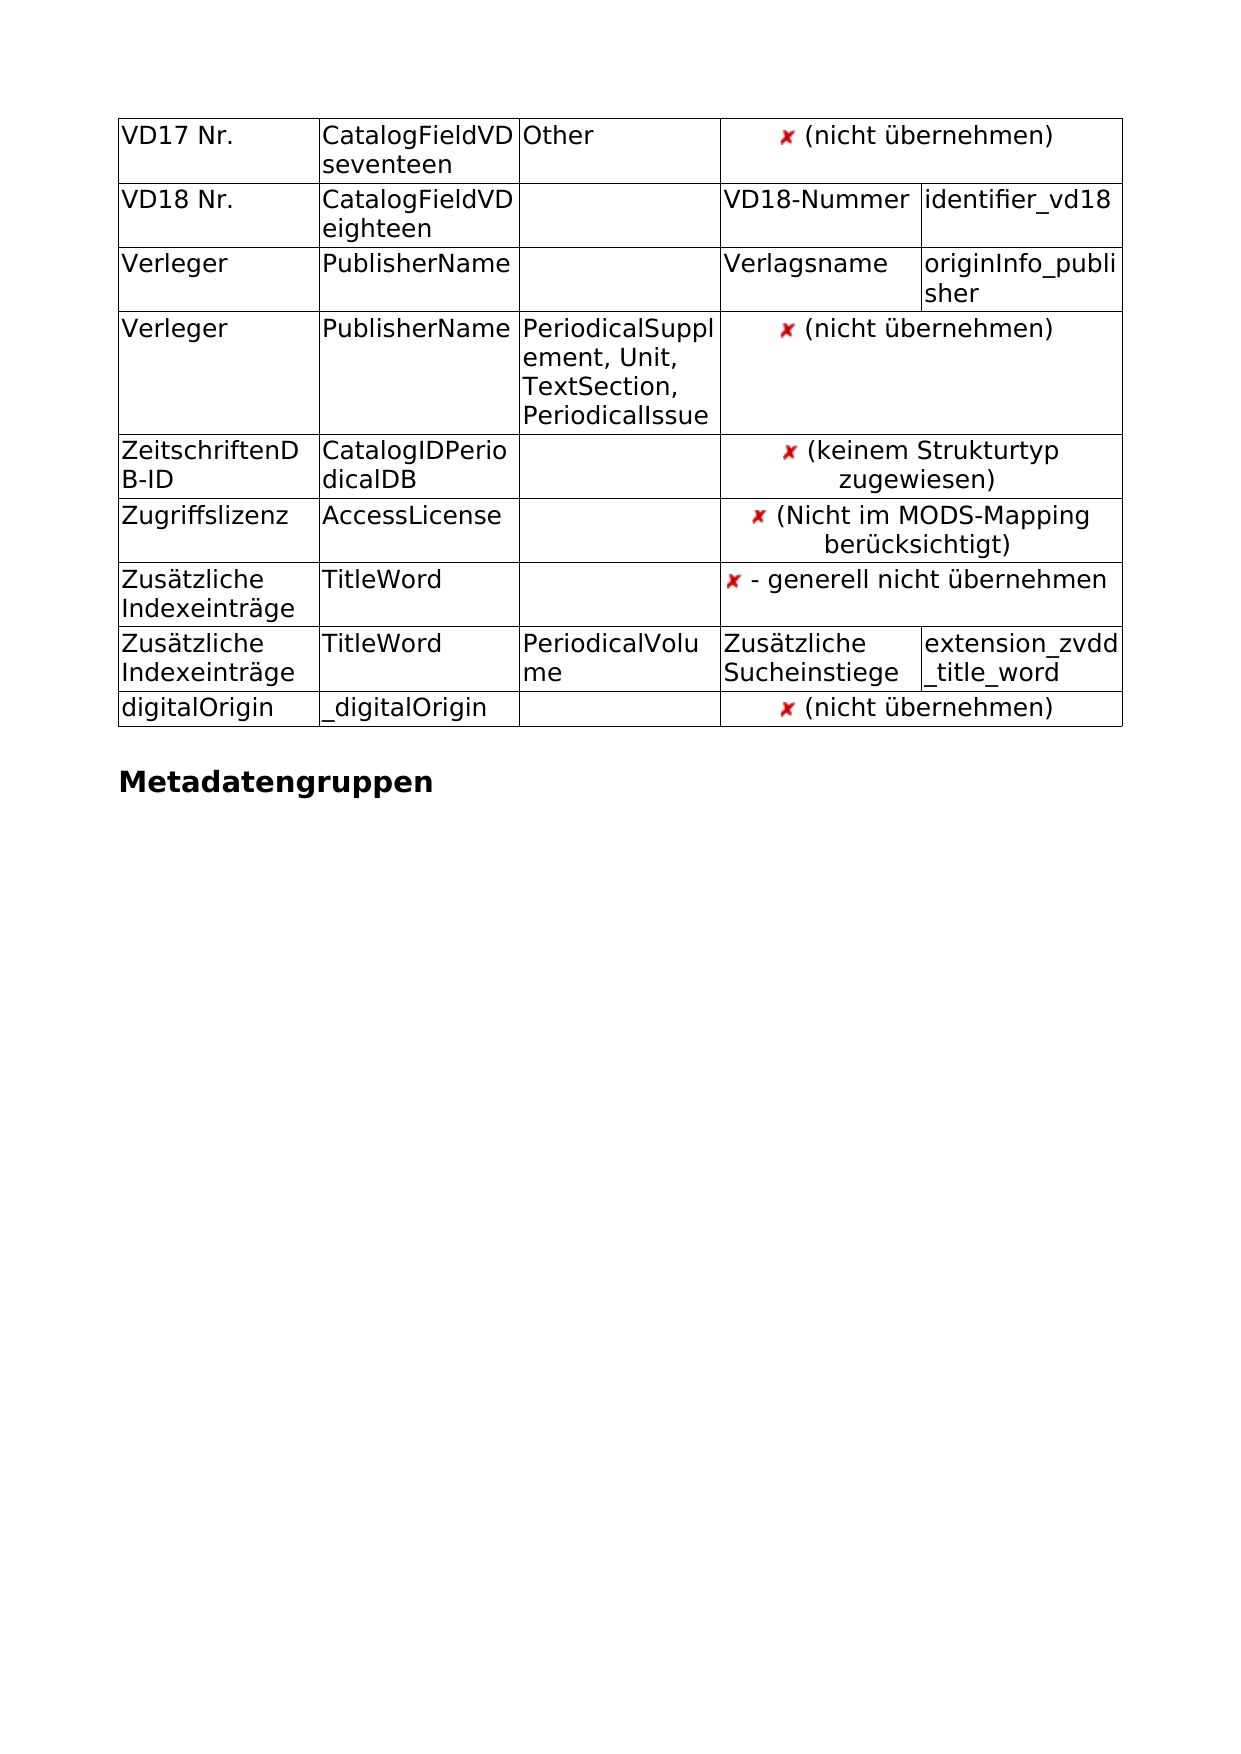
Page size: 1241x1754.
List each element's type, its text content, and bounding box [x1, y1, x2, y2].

table_cell Verlagsname [721, 248, 921, 311]
table_cell extension_zvdd_title_word [922, 627, 1122, 691]
table_cell Zugriffslizenz [119, 499, 319, 562]
table_cell [520, 563, 720, 626]
table_cell Zusätzliche Sucheinstiege [721, 627, 921, 691]
picture [780, 323, 797, 338]
table_cell VD18-Nummer [721, 184, 921, 247]
table_cell CatalogIDPeriodicalDB [320, 435, 519, 498]
picture [752, 510, 768, 524]
picture [780, 130, 797, 145]
table_cell VD18 Nr. [119, 184, 319, 247]
table_cell [520, 435, 720, 498]
table_cell - generell nicht übernehmen [721, 563, 1122, 626]
table_cell PeriodicalVolume [520, 627, 720, 691]
table_cell TitleWord [320, 627, 519, 691]
table_cell [520, 499, 720, 562]
picture [780, 702, 797, 717]
table_cell Other [520, 119, 720, 182]
picture [783, 445, 799, 460]
table_cell (nicht übernehmen) [721, 119, 1122, 182]
table_cell _digitalOrigin [320, 692, 519, 726]
table_cell digitalOrigin [119, 692, 319, 726]
table_cell [520, 692, 720, 726]
table_cell [520, 184, 720, 247]
table_cell VD17 Nr. [119, 119, 319, 182]
table_cell AccessLicense [320, 499, 519, 562]
table_cell PeriodicalSupplement, Unit, TextSection, PeriodicalIssue [520, 312, 720, 433]
table_cell CatalogFieldVDeighteen [320, 184, 519, 247]
table_cell identifier_vd18 [922, 184, 1122, 247]
table_cell Verleger [119, 248, 319, 311]
table_cell PublisherName [320, 312, 519, 433]
table_cell Zusätzliche Indexeinträge [119, 563, 319, 626]
table_cell [520, 248, 720, 311]
table_cell PublisherName [320, 248, 519, 311]
table_cell Zusätzliche Indexeinträge [119, 627, 319, 691]
table_cell TitleWord [320, 563, 519, 626]
table_cell (Nicht im MODS-Mapping berücksichtigt) [721, 499, 1122, 562]
table_cell (nicht übernehmen) [721, 312, 1122, 433]
table_cell ZeitschriftenDB-ID [119, 435, 319, 498]
table_cell (nicht übernehmen) [721, 692, 1122, 726]
table_cell Verleger [119, 312, 319, 433]
picture [726, 574, 743, 589]
subtitle Metadatengruppen [118, 766, 1122, 799]
table_cell originInfo_publisher [922, 248, 1122, 311]
table_cell CatalogFieldVDseventeen [320, 119, 519, 182]
table_cell (keinem Strukturtyp zugewiesen) [721, 435, 1122, 498]
